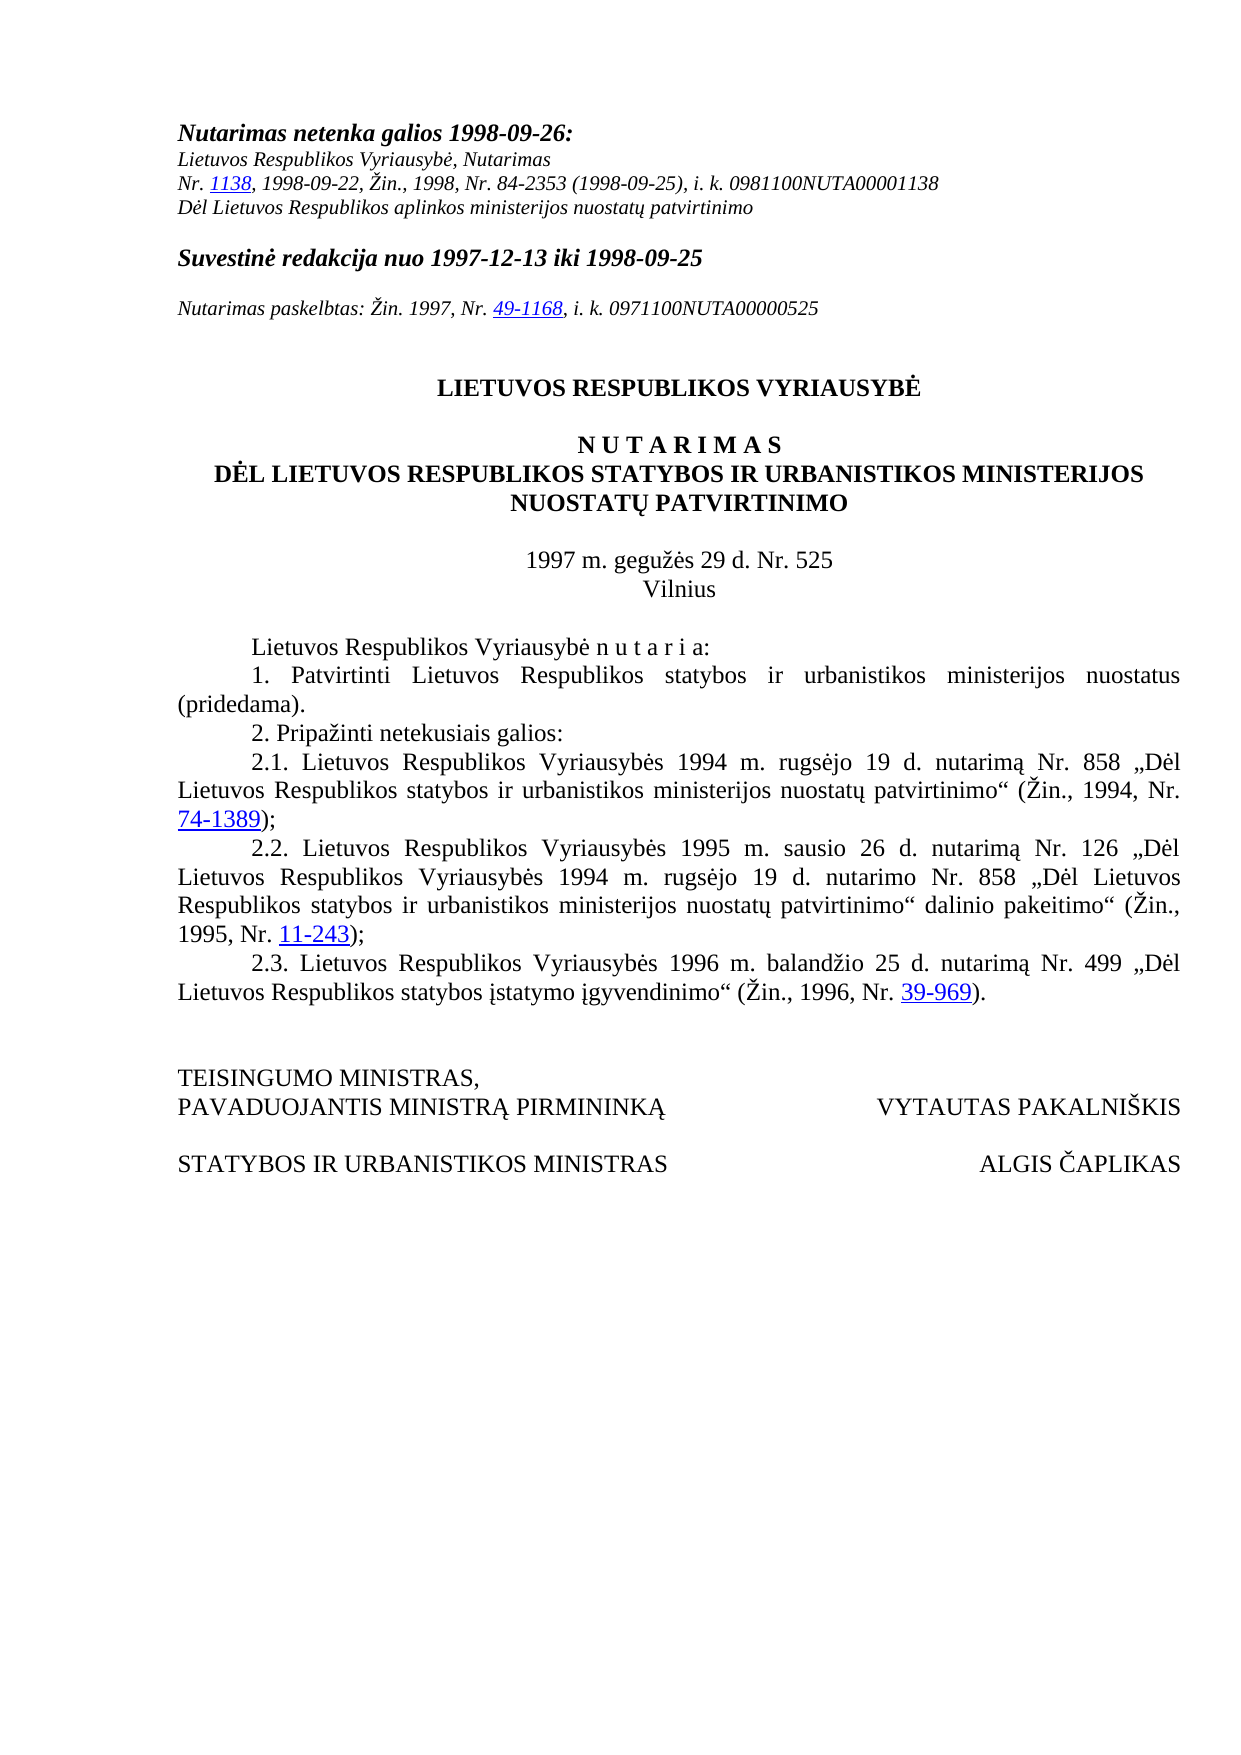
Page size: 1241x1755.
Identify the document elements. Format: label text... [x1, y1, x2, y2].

text Vilnius [177, 574, 1181, 603]
text DĖL LIETUVOS RESPUBLIKOS STATYBOS IR URBANISTIKOS MINISTERIJOS NUOSTATŲ PATVIRTINIMO [177, 459, 1181, 517]
text LIETUVOS RESPUBLIKOS VYRIAUSYBĖ [177, 373, 1181, 402]
text Teisingumo ministras, [177, 1063, 1181, 1092]
text Dėl Lietuvos Respublikos aplinkos ministerijos nuostatų patvirtinimo [177, 195, 1181, 219]
text 2. Pripažinti netekusiais galios: [177, 718, 1181, 747]
text 1. Patvirtinti Lietuvos Respublikos statybos ir urbanistikos ministerijos nuostatus (pridedama). [177, 660, 1181, 718]
text Nutarimas netenka galios 1998-09-26: [177, 118, 1181, 147]
text 1997 m. gegužės 29 d. Nr. 525 [177, 545, 1181, 574]
text Suvestinė redakcija nuo 1997-12-13 iki 1998-09-25 [177, 243, 1181, 272]
text pavaduojantis Ministrą Pirmininką Vytautas Pakalniškis [177, 1092, 1181, 1120]
text Statybos ir urbanistikos ministras Algis Čaplikas [177, 1149, 1181, 1178]
text N U T A R I M A S [177, 430, 1181, 459]
text 2.2. Lietuvos Respublikos Vyriausybės 1995 m. sausio 26 d. nutarimą Nr. 126 „Dėl Lietuvos Respublikos Vyriausybės 1994 m. rugsėjo 19 d. nutarimo Nr. 858 „Dėl Lietuvos Respublikos statybos ir urbanistikos ministerijos nuostatų patvirtinimo“ dalinio pakeitimo“ (Žin., 1995, Nr. 11-243); [177, 833, 1181, 948]
text Nr. 1138, 1998-09-22, Žin., 1998, Nr. 84-2353 (1998-09-25), i. k. 0981100NUTA00001138 [177, 171, 1181, 195]
text Lietuvos Respublikos Vyriausybė, Nutarimas [177, 147, 1181, 171]
text Lietuvos Respublikos Vyriausybė nutaria: [177, 632, 1181, 660]
text 2.1. Lietuvos Respublikos Vyriausybės 1994 m. rugsėjo 19 d. nutarimą Nr. 858 „Dėl Lietuvos Respublikos statybos ir urbanistikos ministerijos nuostatų patvirtinimo“ (Žin., 1994, Nr. 74-1389); [177, 747, 1181, 833]
text Nutarimas paskelbtas: Žin. 1997, Nr. 49-1168, i. k. 0971100NUTA00000525 [177, 296, 1181, 320]
text 2.3. Lietuvos Respublikos Vyriausybės 1996 m. balandžio 25 d. nutarimą Nr. 499 „Dėl Lietuvos Respublikos statybos įstatymo įgyvendinimo“ (Žin., 1996, Nr. 39-969). [177, 948, 1181, 1005]
